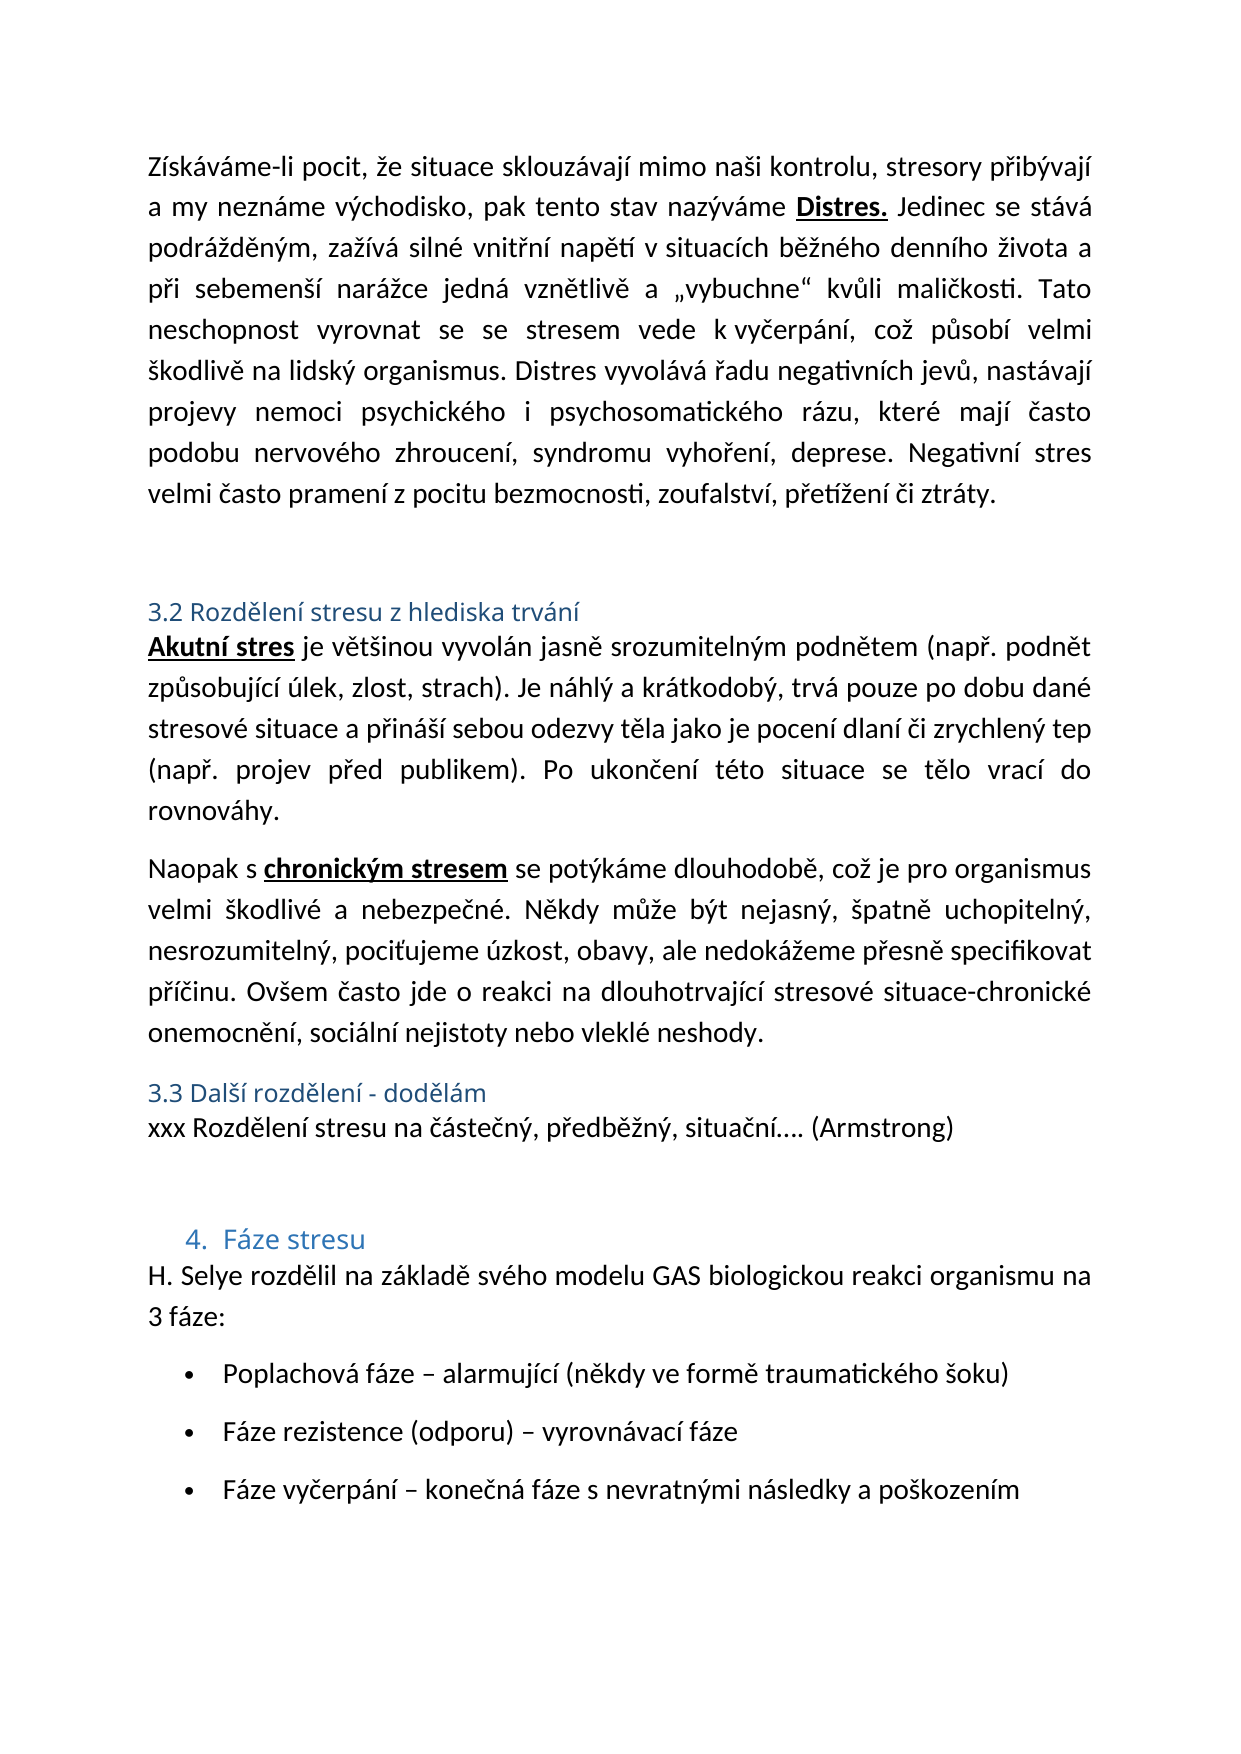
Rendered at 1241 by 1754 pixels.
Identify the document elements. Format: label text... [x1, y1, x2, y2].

list Poplachová fáze – alarmující (někdy ve formě traumatického šoku) [185, 1356, 1093, 1391]
text H. Selye rozdělil na základě svého modelu GAS biologickou reakci organismu na 3 fáze: [148, 1257, 1093, 1333]
subtitle 3.2 Rozdělení stresu z hlediska trvání [148, 594, 1093, 628]
text Naopak s chronickým stresem se potýkáme dlouhodobě, což je pro organismus velmi škodlivé a nebezpečné. Někdy může být nejasný, špatně uchopitelný, nesrozumitelný, pociťujeme úzkost, obavy, ale nedokážeme přesně specifikovat příčinu. Ovšem často jde o reakci na dlouhotrvající stresové situace-chronické onemocnění, sociální nejistoty nebo vleklé neshody. [148, 850, 1093, 1049]
text Akutní stres je většinou vyvolán jasně srozumitelným podnětem (např. podnět způsobující úlek, zlost, strach). Je náhlý a krátkodobý, trvá pouze po dobu dané stresové situace a přináší sebou odezvy těla jako je pocení dlaní či zrychlený tep (např. projev před publikem). Po ukončení této situace se tělo vrací do rovnováhy. [148, 628, 1093, 828]
text Získáváme-li pocit, že situace sklouzávají mimo naši kontrolu, stresory přibývají a my neznáme východisko, pak tento stav nazýváme Distres. Jedinec se stává podrážděným, zažívá silné vnitřní napětí v situacích běžného denního života a při sebemenší narážce jedná vznětlivě a „vybuchne“ kvůli maličkosti. Tato neschopnost vyrovnat se se stresem vede k vyčerpání, což působí velmi škodlivě na lidský organismus. Distres vyvolává řadu negativních jevů, nastávají projevy nemoci psychického i psychosomatického rázu, které mají často podobu nervového zhroucení, syndromu vyhoření, deprese. Negativní stres velmi často pramení z pocitu bezmocnosti, zoufalství, přetížení či ztráty. [148, 148, 1093, 511]
list Fáze rezistence (odporu) – vyrovnávací fáze [185, 1413, 1093, 1449]
subtitle 3.3 Další rozdělení - dodělám [148, 1075, 1093, 1109]
text xxx Rozdělení stresu na částečný, předběžný, situační…. (Armstrong) [148, 1109, 1093, 1145]
list Fáze vyčerpání – konečná fáze s nevratnými následky a poškozením [185, 1471, 1093, 1506]
list Fáze stresu [185, 1220, 1093, 1257]
